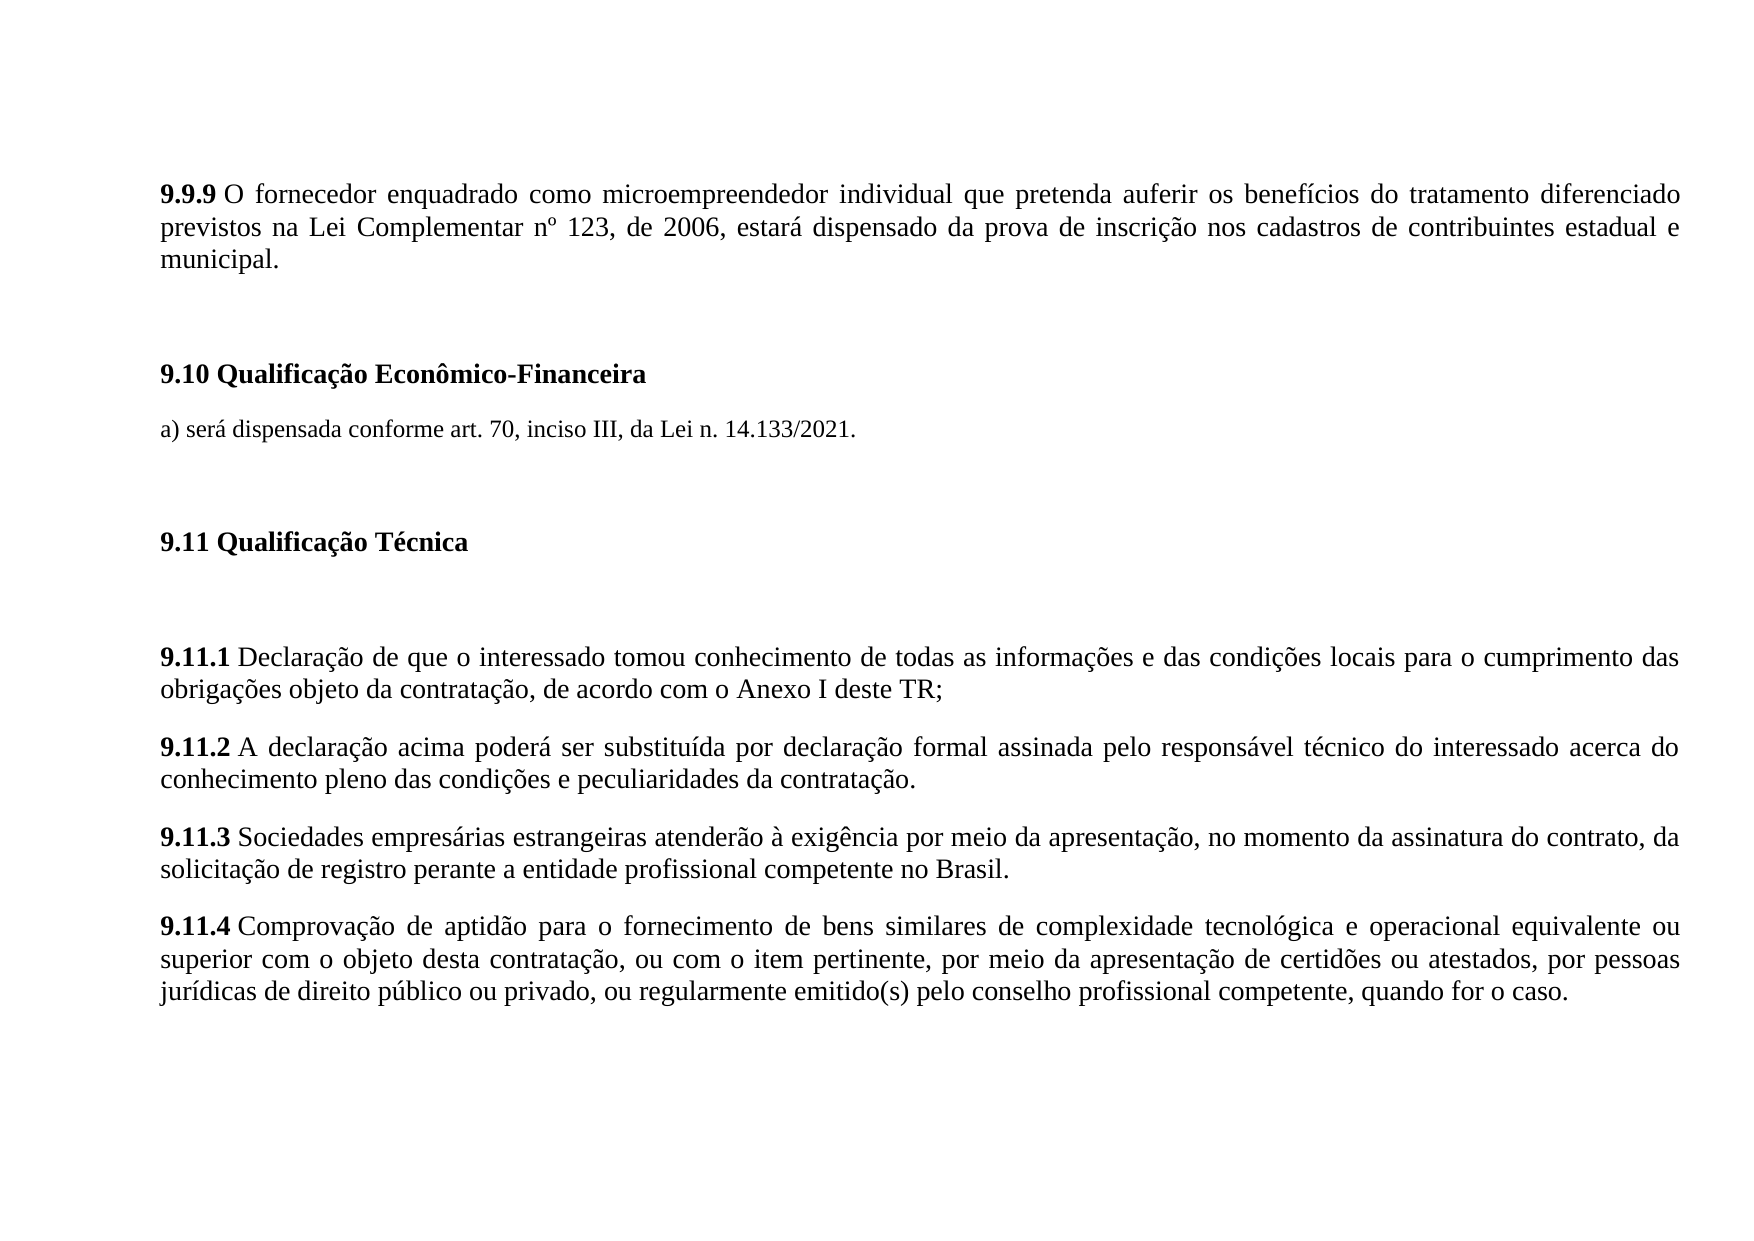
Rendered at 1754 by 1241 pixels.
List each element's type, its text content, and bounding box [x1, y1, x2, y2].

text 9.11.1 Declaração de que o interessado tomou conhecimento de todas as informações e das condições locais para o cumprimento das obrigações objeto da contratação, de acordo com o Anexo I deste TR; [160, 640, 1683, 705]
text a) será dispensada conforme art. 70, inciso III, da Lei n. 14.133/2021. [160, 414, 1683, 443]
text 9.11.4 Comprovação de aptidão para o fornecimento de bens similares de complexidade tecnológica e operacional equivalente ou superior com o objeto desta contratação, ou com o item pertinente, por meio da apresentação de certidões ou atestados, por pessoas jurídicas de direito público ou privado, ou regularmente emitido(s) pelo conselho profissional competente, quando for o caso. [160, 909, 1683, 1007]
text 9.11.3 Sociedades empresárias estrangeiras atenderão à exigência por meio da apresentação, no momento da assinatura do contrato, da solicitação de registro perante a entidade profissional competente no Brasil. [160, 820, 1683, 884]
text 9.10 Qualificação Econômico-Financeira [160, 357, 1683, 389]
text 9.11.2 A declaração acima poderá ser substituída por declaração formal assinada pelo responsável técnico do interessado acerca do conhecimento pleno das condições e peculiaridades da contratação. [160, 730, 1683, 795]
text 9.11 Qualificação Técnica [160, 525, 1683, 558]
text 9.9.9 O fornecedor enquadrado como microempreendedor individual que pretenda auferir os benefícios do tratamento diferenciado previstos na Lei Complementar nº 123, de 2006, estará dispensado da prova de inscrição nos cadastros de contribuintes estadual e municipal. [160, 177, 1683, 274]
